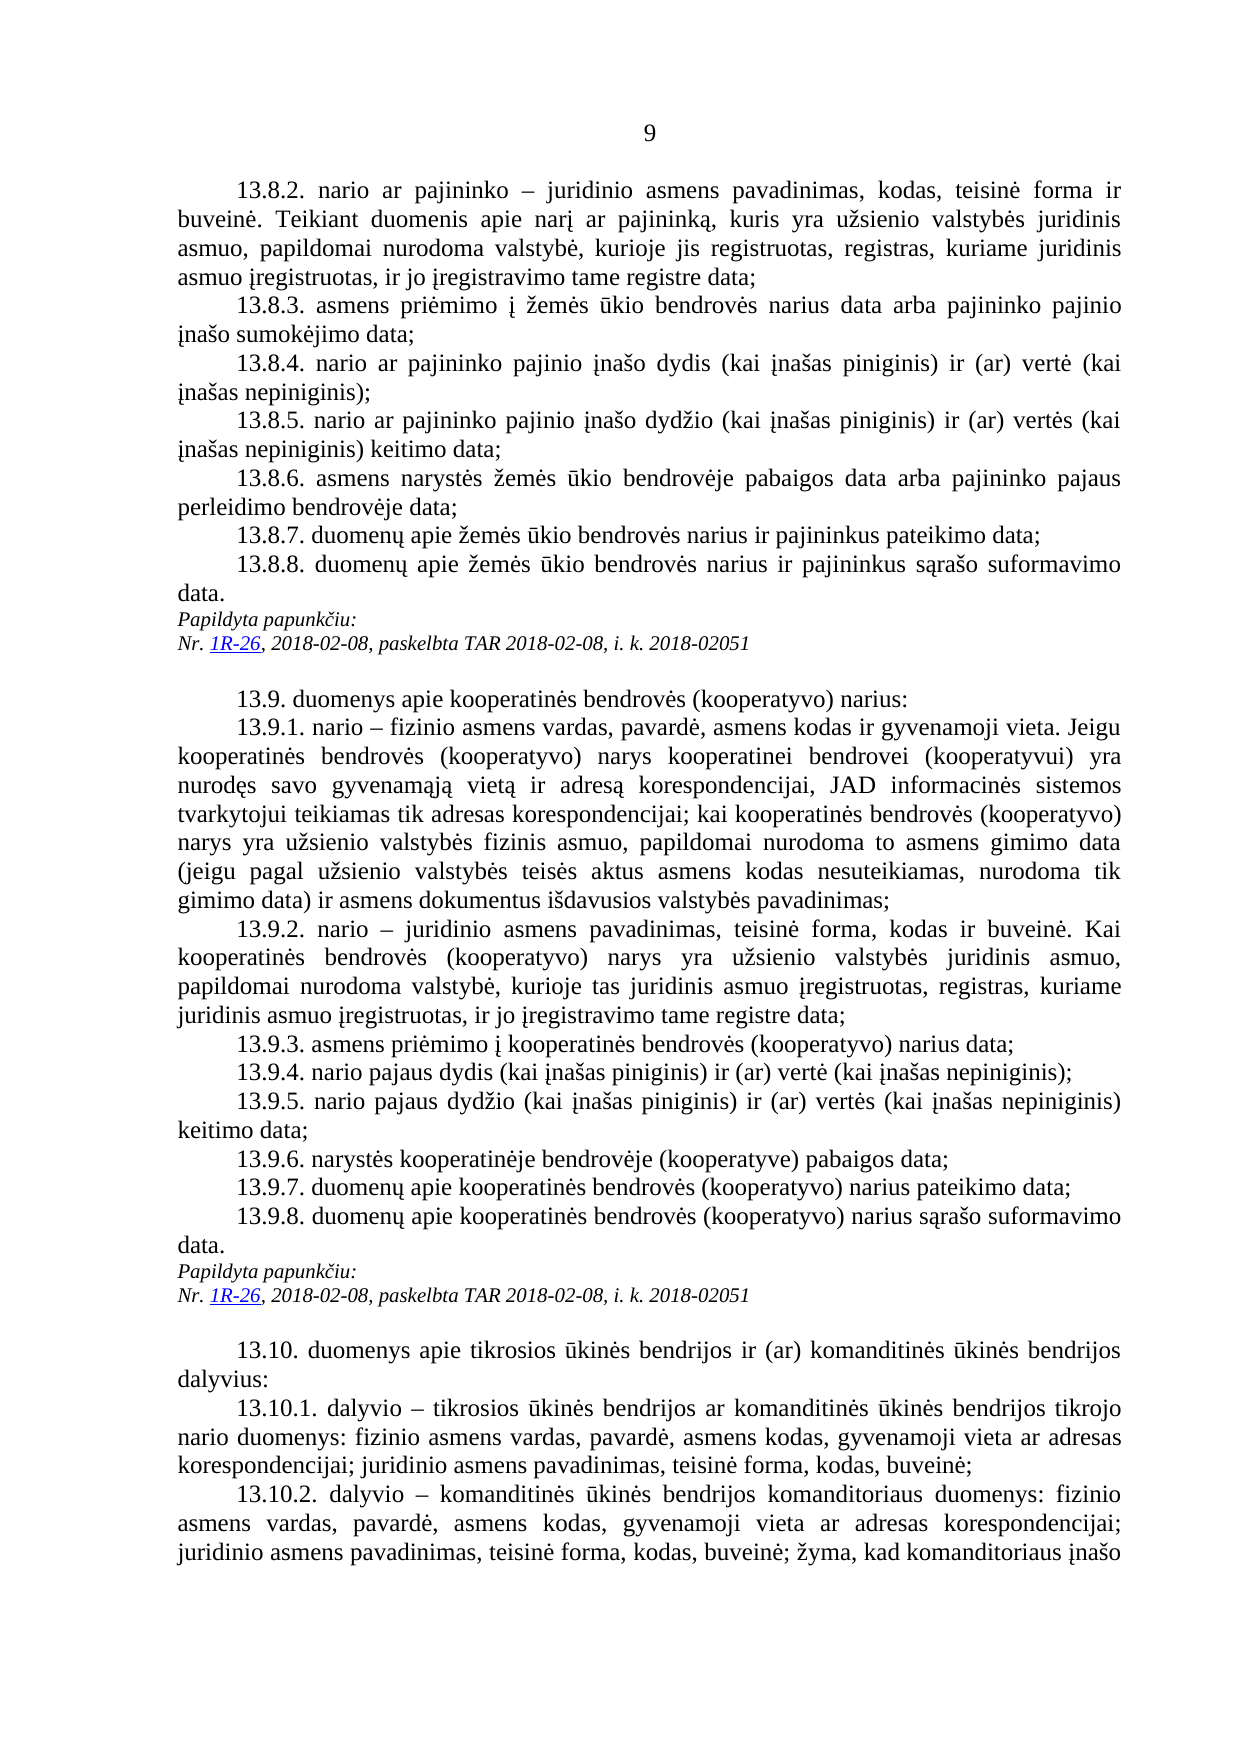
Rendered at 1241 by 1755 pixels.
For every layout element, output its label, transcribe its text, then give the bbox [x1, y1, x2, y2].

text 13.9.6. narystės kooperatinėje bendrovėje (kooperatyve) pabaigos data; [177, 1144, 1122, 1172]
text 13.9.2. nario – juridinio asmens pavadinimas, teisinė forma, kodas ir buveinė. Kai kooperatinės bendrovės (kooperatyvo) narys yra užsienio valstybės juridinis asmuo, papildomai nurodoma valstybė, kurioje tas juridinis asmuo įregistruotas, registras, kuriame juridinis asmuo įregistruotas, ir jo įregistravimo tame registre data; [177, 914, 1122, 1029]
text 13.9.5. nario pajaus dydžio (kai įnašas piniginis) ir (ar) vertės (kai įnašas nepiniginis) keitimo data; [177, 1086, 1122, 1144]
text 13.9.7. duomenų apie kooperatinės bendrovės (kooperatyvo) narius pateikimo data; [177, 1172, 1122, 1201]
text 13.8.6. asmens narystės žemės ūkio bendrovėje pabaigos data arba pajininko pajaus perleidimo bendrovėje data; [177, 463, 1122, 521]
text 13.9.8. duomenų apie kooperatinės bendrovės (kooperatyvo) narius sąrašo suformavimo data. [177, 1201, 1122, 1259]
text 13.10.1. dalyvio – tikrosios ūkinės bendrijos ar komanditinės ūkinės bendrijos tikrojo nario duomenys: fizinio asmens vardas, pavardė, asmens kodas, gyvenamoji vieta ar adresas korespondencijai; juridinio asmens pavadinimas, teisinė forma, kodas, buveinė; [177, 1393, 1122, 1479]
text 13.8.7. duomenų apie žemės ūkio bendrovės narius ir pajininkus pateikimo data; [177, 521, 1122, 549]
text 13.8.5. nario ar pajininko pajinio įnašo dydžio (kai įnašas piniginis) ir (ar) vertės (kai įnašas nepiniginis) keitimo data; [177, 406, 1122, 463]
text 13.9.3. asmens priėmimo į kooperatinės bendrovės (kooperatyvo) narius data; [177, 1029, 1122, 1057]
text 13.9.1. nario – fizinio asmens vardas, pavardė, asmens kodas ir gyvenamoji vieta. Jeigu kooperatinės bendrovės (kooperatyvo) narys kooperatinei bendrovei (kooperatyvui) yra nurodęs savo gyvenamąją vietą ir adresą korespondencijai, JAD informacinės sistemos tvarkytojui teikiamas tik adresas korespondencijai; kai kooperatinės bendrovės (kooperatyvo) narys yra užsienio valstybės fizinis asmuo, papildomai nurodoma to asmens gimimo data (jeigu pagal užsienio valstybės teisės aktus asmens kodas nesuteikiamas, nurodoma tik gimimo data) ir asmens dokumentus išdavusios valstybės pavadinimas; [177, 712, 1122, 914]
text 13.10. duomenys apie tikrosios ūkinės bendrijos ir (ar) komanditinės ūkinės bendrijos dalyvius: [177, 1336, 1122, 1393]
text 13.8.4. nario ar pajininko pajinio įnašo dydis (kai įnašas piniginis) ir (ar) vertė (kai įnašas nepiniginis); [177, 348, 1122, 406]
text 13.10.2. dalyvio – komanditinės ūkinės bendrijos komanditoriaus duomenys: fizinio asmens vardas, pavardė, asmens kodas, gyvenamoji vieta ar adresas korespondencijai; juridinio asmens pavadinimas, teisinė forma, kodas, buveinė; žyma, kad komanditoriaus įnašo [177, 1479, 1122, 1566]
text Nr. 1R-26, 2018-02-08, paskelbta TAR 2018-02-08, i. k. 2018-02051 [177, 631, 1122, 655]
text 13.8.8. duomenų apie žemės ūkio bendrovės narius ir pajininkus sąrašo suformavimo data. [177, 549, 1122, 607]
text Nr. 1R-26, 2018-02-08, paskelbta TAR 2018-02-08, i. k. 2018-02051 [177, 1283, 1122, 1307]
text Papildyta papunkčiu: [177, 607, 1122, 631]
text 13.9. duomenys apie kooperatinės bendrovės (kooperatyvo) narius: [177, 684, 1122, 712]
text Papildyta papunkčiu: [177, 1259, 1122, 1283]
text 13.8.3. asmens priėmimo į žemės ūkio bendrovės narius data arba pajininko pajinio įnašo sumokėjimo data; [177, 291, 1122, 348]
text 13.8.2. nario ar pajininko – juridinio asmens pavadinimas, kodas, teisinė forma ir buveinė. Teikiant duomenis apie narį ar pajininką, kuris yra užsienio valstybės juridinis asmuo, papildomai nurodoma valstybė, kurioje jis registruotas, registras, kuriame juridinis asmuo įregistruotas, ir jo įregistravimo tame registre data; [177, 176, 1122, 291]
text 13.9.4. nario pajaus dydis (kai įnašas piniginis) ir (ar) vertė (kai įnašas nepiniginis); [177, 1057, 1122, 1086]
